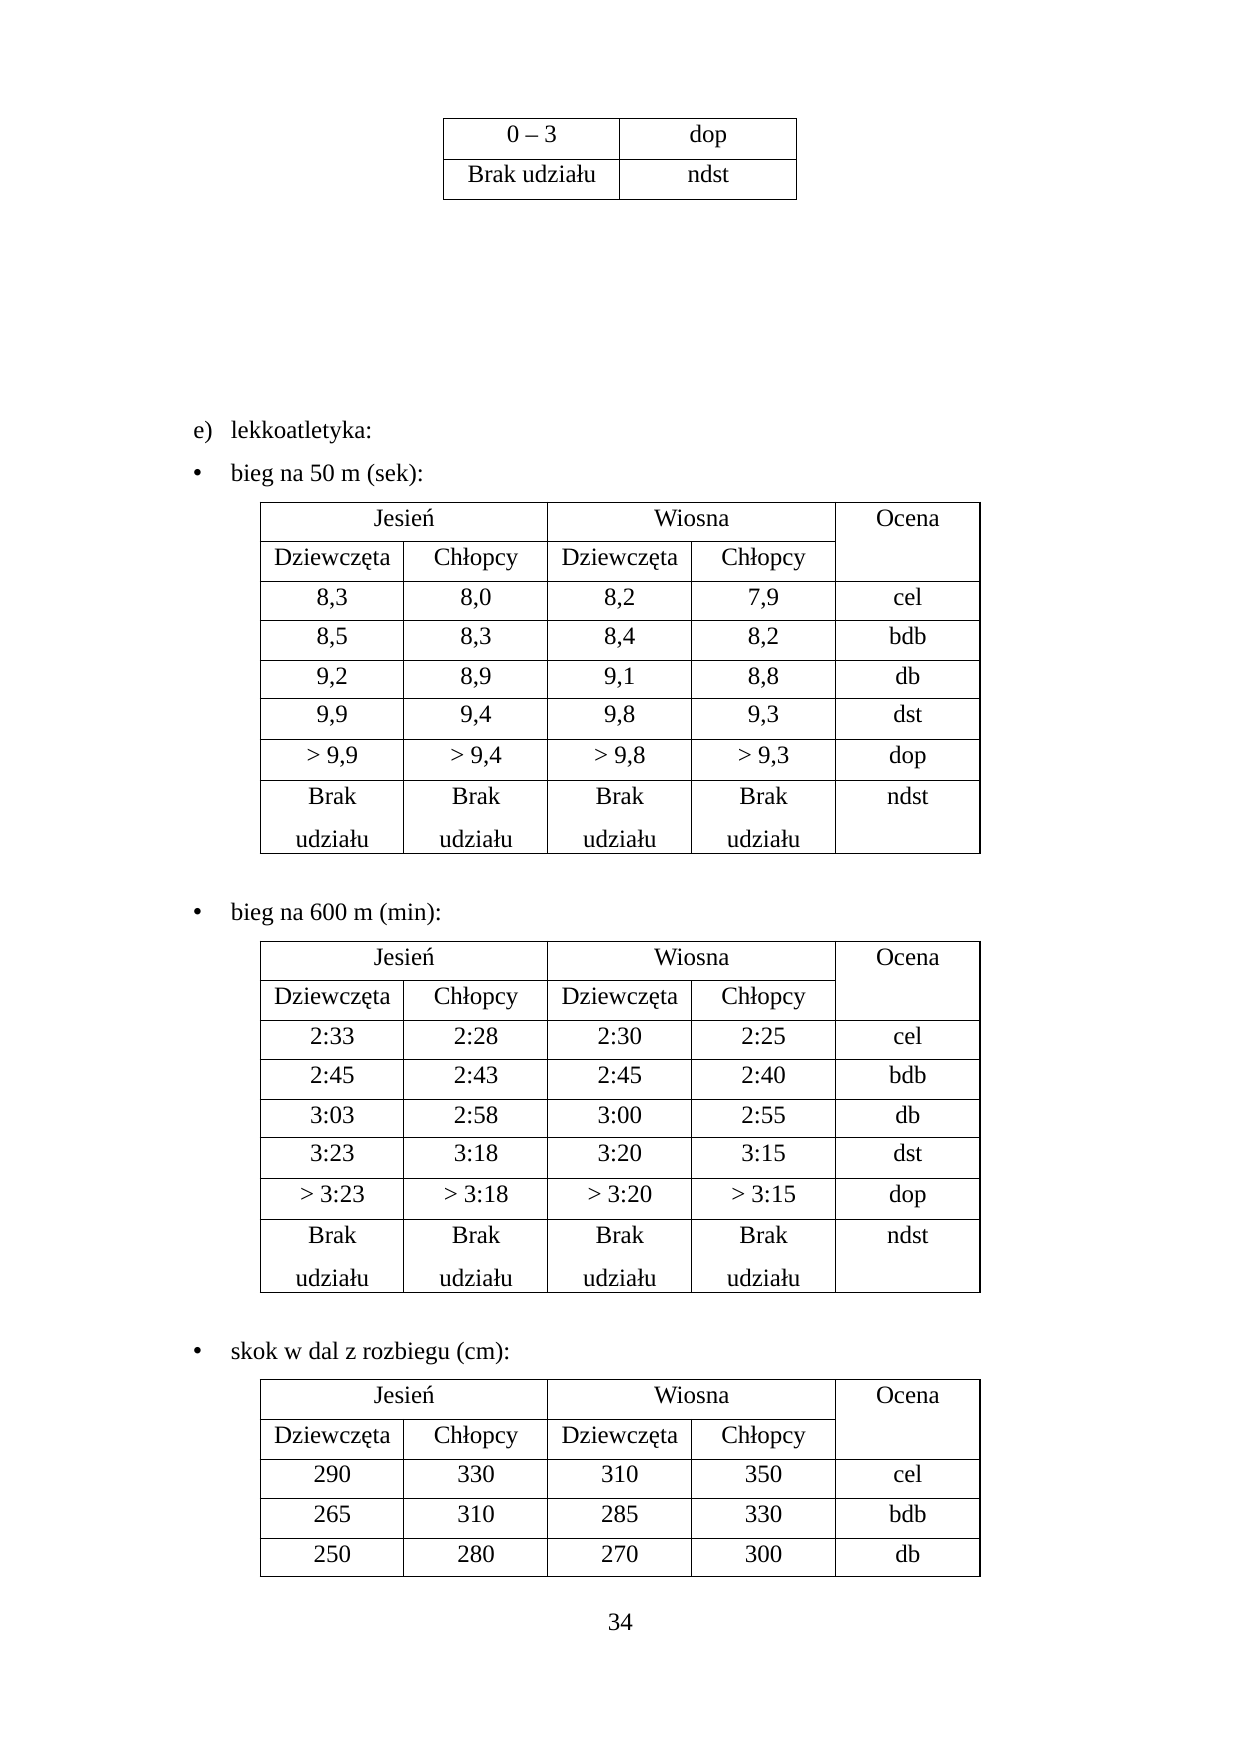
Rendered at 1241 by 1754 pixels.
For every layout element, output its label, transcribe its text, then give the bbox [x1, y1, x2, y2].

table_cell bdb [836, 1060, 979, 1099]
table_cell 2:33 [261, 1021, 403, 1059]
table_cell 3:03 [261, 1100, 403, 1137]
table_cell Chłopcy [404, 981, 547, 1020]
table_cell ndst [836, 781, 979, 853]
table_cell 2:25 [692, 1021, 835, 1059]
table_cell Brak udziału [404, 781, 547, 853]
table_cell Dziewczęta [261, 542, 403, 581]
table_cell > 9,9 [261, 740, 403, 780]
table_cell cel [836, 1460, 979, 1498]
table_cell 9,2 [261, 661, 403, 698]
table_header Ocena [836, 1380, 979, 1458]
table_cell Brak udziału [261, 1220, 403, 1292]
table_cell 280 [404, 1539, 547, 1576]
table_cell 3:20 [548, 1138, 691, 1178]
table_cell 3:23 [261, 1138, 403, 1178]
table_cell Dziewczęta [548, 542, 691, 581]
table_cell Brak udziału [692, 1220, 835, 1292]
table_cell 9,3 [692, 699, 835, 739]
table_cell 8,2 [548, 582, 691, 620]
table_cell 0 – 3 [444, 119, 619, 158]
table_cell 310 [548, 1460, 691, 1498]
table_header Wiosna [548, 1380, 835, 1419]
table_header Jesień [261, 503, 547, 541]
table_cell 285 [548, 1499, 691, 1538]
table_cell 9,9 [261, 699, 403, 739]
table_cell > 9,4 [404, 740, 547, 780]
table_cell db [836, 661, 979, 698]
table_cell db [836, 1539, 979, 1576]
table_cell dop [836, 740, 979, 780]
table_cell Brak udziału [548, 1220, 691, 1292]
table_cell 290 [261, 1460, 403, 1498]
table_cell 2:43 [404, 1060, 547, 1099]
table_cell dst [836, 699, 979, 739]
table_cell 2:28 [404, 1021, 547, 1059]
table_header Ocena [836, 942, 979, 1020]
table_cell 350 [692, 1460, 835, 1498]
table_cell Chłopcy [404, 542, 547, 581]
table_cell Chłopcy [692, 1420, 835, 1458]
table_cell Brak udziału [548, 781, 691, 853]
table_cell 8,3 [404, 621, 547, 660]
table_cell Dziewczęta [261, 981, 403, 1020]
table_cell 8,0 [404, 582, 547, 620]
table_cell 8,8 [692, 661, 835, 698]
table_cell 3:15 [692, 1138, 835, 1178]
list bieg na 50 m (sek): [193, 458, 1122, 487]
table_cell Dziewczęta [261, 1420, 403, 1458]
table_cell dst [836, 1138, 979, 1178]
table_cell Brak udziału [444, 160, 619, 199]
list skok w dal z rozbiegu (cm): [193, 1336, 1122, 1365]
table_cell > 3:20 [548, 1179, 691, 1219]
table_cell > 3:23 [261, 1179, 403, 1219]
list lekkoatletyka: [193, 415, 1122, 444]
table_cell 2:30 [548, 1021, 691, 1059]
table_cell 265 [261, 1499, 403, 1538]
table_cell bdb [836, 1499, 979, 1538]
table_cell > 3:18 [404, 1179, 547, 1219]
table_cell 8,4 [548, 621, 691, 660]
table_cell 8,2 [692, 621, 835, 660]
table_header Wiosna [548, 942, 835, 980]
table_cell dop [620, 119, 796, 158]
table_cell 9,1 [548, 661, 691, 698]
table_cell Brak udziału [404, 1220, 547, 1292]
table_cell > 9,8 [548, 740, 691, 780]
table_header Jesień [261, 1380, 547, 1419]
table_cell Brak udziału [261, 781, 403, 853]
table_cell 330 [692, 1499, 835, 1538]
table_cell Dziewczęta [548, 981, 691, 1020]
table_cell ndst [836, 1220, 979, 1292]
table_cell 7,9 [692, 582, 835, 620]
table_cell 3:00 [548, 1100, 691, 1137]
table_cell 9,8 [548, 699, 691, 739]
table_cell Dziewczęta [548, 1420, 691, 1458]
table_header Wiosna [548, 503, 835, 541]
table_cell 2:45 [261, 1060, 403, 1099]
table_cell ndst [620, 160, 796, 199]
table_header Jesień [261, 942, 547, 980]
table_cell Brak udziału [692, 781, 835, 853]
table_cell 250 [261, 1539, 403, 1576]
table_cell 2:58 [404, 1100, 547, 1137]
table_cell 2:55 [692, 1100, 835, 1137]
list bieg na 600 m (min): [193, 897, 1122, 926]
table_cell dop [836, 1179, 979, 1219]
table_cell bdb [836, 621, 979, 660]
table_cell > 3:15 [692, 1179, 835, 1219]
table_header Ocena [836, 503, 979, 581]
table_cell 8,5 [261, 621, 403, 660]
table_cell 8,3 [261, 582, 403, 620]
table_cell cel [836, 582, 979, 620]
table_cell 300 [692, 1539, 835, 1576]
table_cell 9,4 [404, 699, 547, 739]
table_cell 2:40 [692, 1060, 835, 1099]
table_cell Chłopcy [404, 1420, 547, 1458]
table_cell db [836, 1100, 979, 1137]
table_cell 3:18 [404, 1138, 547, 1178]
table_cell Chłopcy [692, 981, 835, 1020]
table_cell 8,9 [404, 661, 547, 698]
table_cell 2:45 [548, 1060, 691, 1099]
table_cell 310 [404, 1499, 547, 1538]
table_cell 270 [548, 1539, 691, 1576]
table_cell > 9,3 [692, 740, 835, 780]
table_cell 330 [404, 1460, 547, 1498]
table_cell cel [836, 1021, 979, 1059]
table_cell Chłopcy [692, 542, 835, 581]
